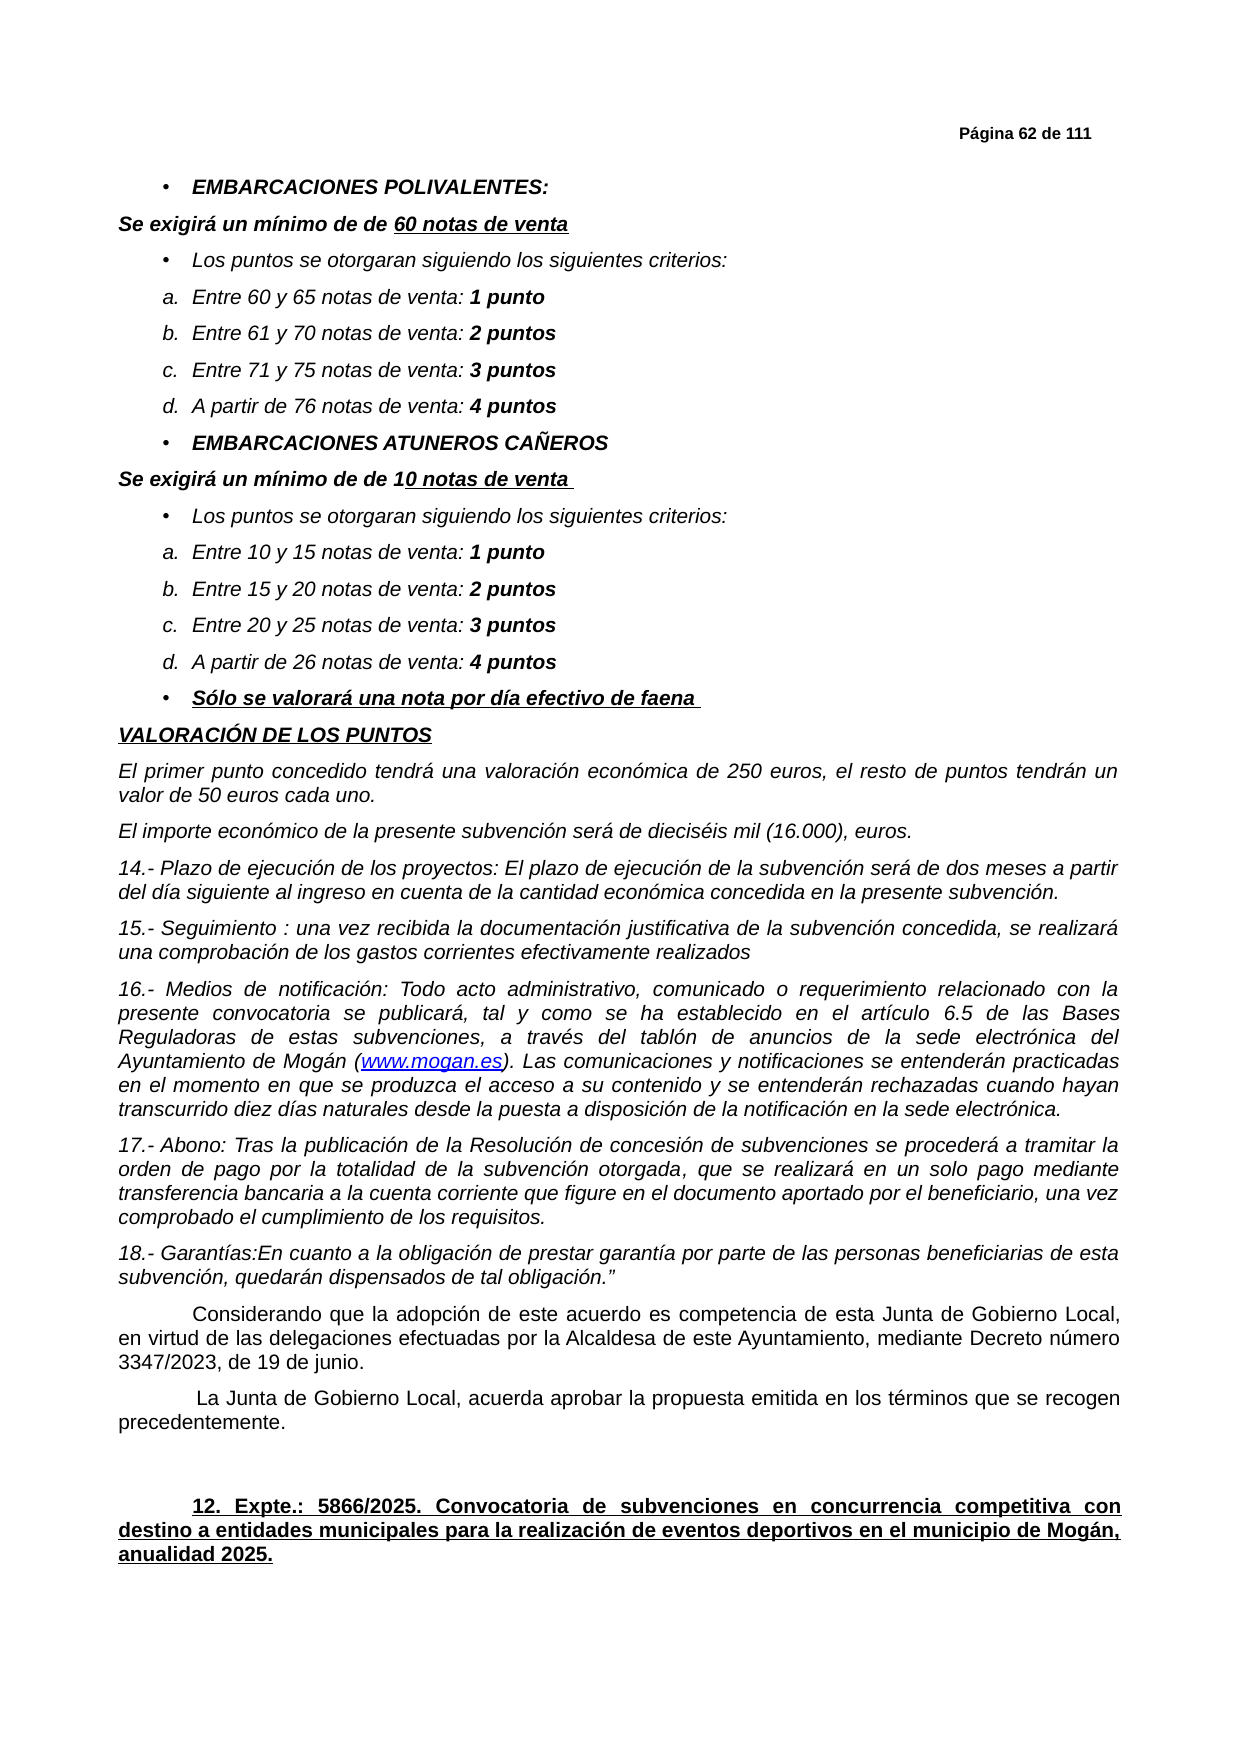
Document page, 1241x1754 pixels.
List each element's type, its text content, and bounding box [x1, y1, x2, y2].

list EMBARCACIONES POLIVALENTES: [162, 175, 1122, 199]
list Sólo se valorará una nota por día efectivo de faena [162, 686, 1122, 710]
text VALORACIÓN DE LOS PUNTOS [118, 722, 1122, 746]
list Entre 71 y 75 notas de venta: 3 puntos [162, 358, 1122, 382]
list Entre 60 y 65 notas de venta: 1 punto [162, 285, 1122, 309]
list A partir de 26 notas de venta: 4 puntos [162, 649, 1122, 673]
text 16.- Medios de notificación: Todo acto administrativo, comunicado o requerimiento relacionado con la presente convocatoria se publicará, tal y como se ha establecido en el artículo 6.5 de las Bases Reguladoras de estas subvenciones, a través del tablón de anuncios de la sede electrónica del Ayuntamiento de Mogán (www.mogan.es). Las comunicaciones y notificaciones se entenderán practicadas en el momento en que se produzca el acceso a su contenido y se entenderán rechazadas cuando hayan transcurrido diez días naturales desde la puesta a disposición de la notificación en la sede electrónica. [118, 977, 1122, 1120]
list Entre 20 y 25 notas de venta: 3 puntos [162, 613, 1122, 637]
text 14.- Plazo de ejecución de los proyectos: El plazo de ejecución de la subvención será de dos meses a partir del día siguiente al ingreso en cuenta de la cantidad económica concedida en la presente subvención. [118, 856, 1122, 904]
text 18.- Garantías:En cuanto a la obligación de prestar garantía por parte de las personas beneficiarias de esta subvención, quedarán dispensados de tal obligación.” [118, 1241, 1122, 1289]
text Se exigirá un mínimo de de 10 notas de venta [118, 467, 1122, 491]
list Los puntos se otorgaran siguiendo los siguientes criterios: [162, 248, 1122, 272]
text Considerando que la adopción de este acuerdo es competencia de esta Junta de Gobierno Local, en virtud de las delegaciones efectuadas por la Alcaldesa de este Ayuntamiento, mediante Decreto número 3347/2023, de 19 de junio. [118, 1302, 1122, 1373]
text El importe económico de la presente subvención será de dieciséis mil (16.000), euros. [118, 819, 1122, 843]
text 17.- Abono: Tras la publicación de la Resolución de concesión de subvenciones se procederá a tramitar la orden de pago por la totalidad de la subvención otorgada, que se realizará en un solo pago mediante transferencia bancaria a la cuenta corriente que figure en el documento aportado por el beneficiario, una vez comprobado el cumplimiento de los requisitos. [118, 1133, 1122, 1229]
text La Junta de Gobierno Local, acuerda aprobar la propuesta emitida en los términos que se recogen precedentemente. [118, 1386, 1122, 1434]
text Se exigirá un mínimo de de 60 notas de venta [118, 212, 1122, 236]
list Entre 15 y 20 notas de venta: 2 puntos [162, 577, 1122, 601]
list Entre 61 y 70 notas de venta: 2 puntos [162, 321, 1122, 345]
text El primer punto concedido tendrá una valoración económica de 250 euros, el resto de puntos tendrán un valor de 50 euros cada uno. [118, 759, 1122, 807]
list Los puntos se otorgaran siguiendo los siguientes criterios: [162, 503, 1122, 528]
text 15.- Seguimiento : una vez recibida la documentación justificativa de la subvención concedida, se realizará una comprobación de los gastos corrientes efectivamente realizados [118, 916, 1122, 964]
list A partir de 76 notas de venta: 4 puntos [162, 394, 1122, 418]
list EMBARCACIONES ATUNEROS CAÑEROS [162, 431, 1122, 454]
list Entre 10 y 15 notas de venta: 1 punto [162, 540, 1122, 564]
text 12. Expte.: 5866/2025. Convocatoria de subvenciones en concurrencia competitiva con destino a entidades municipales para la realización de eventos deportivos en el municipio de Mogán, anualidad 2025. [118, 1494, 1122, 1566]
